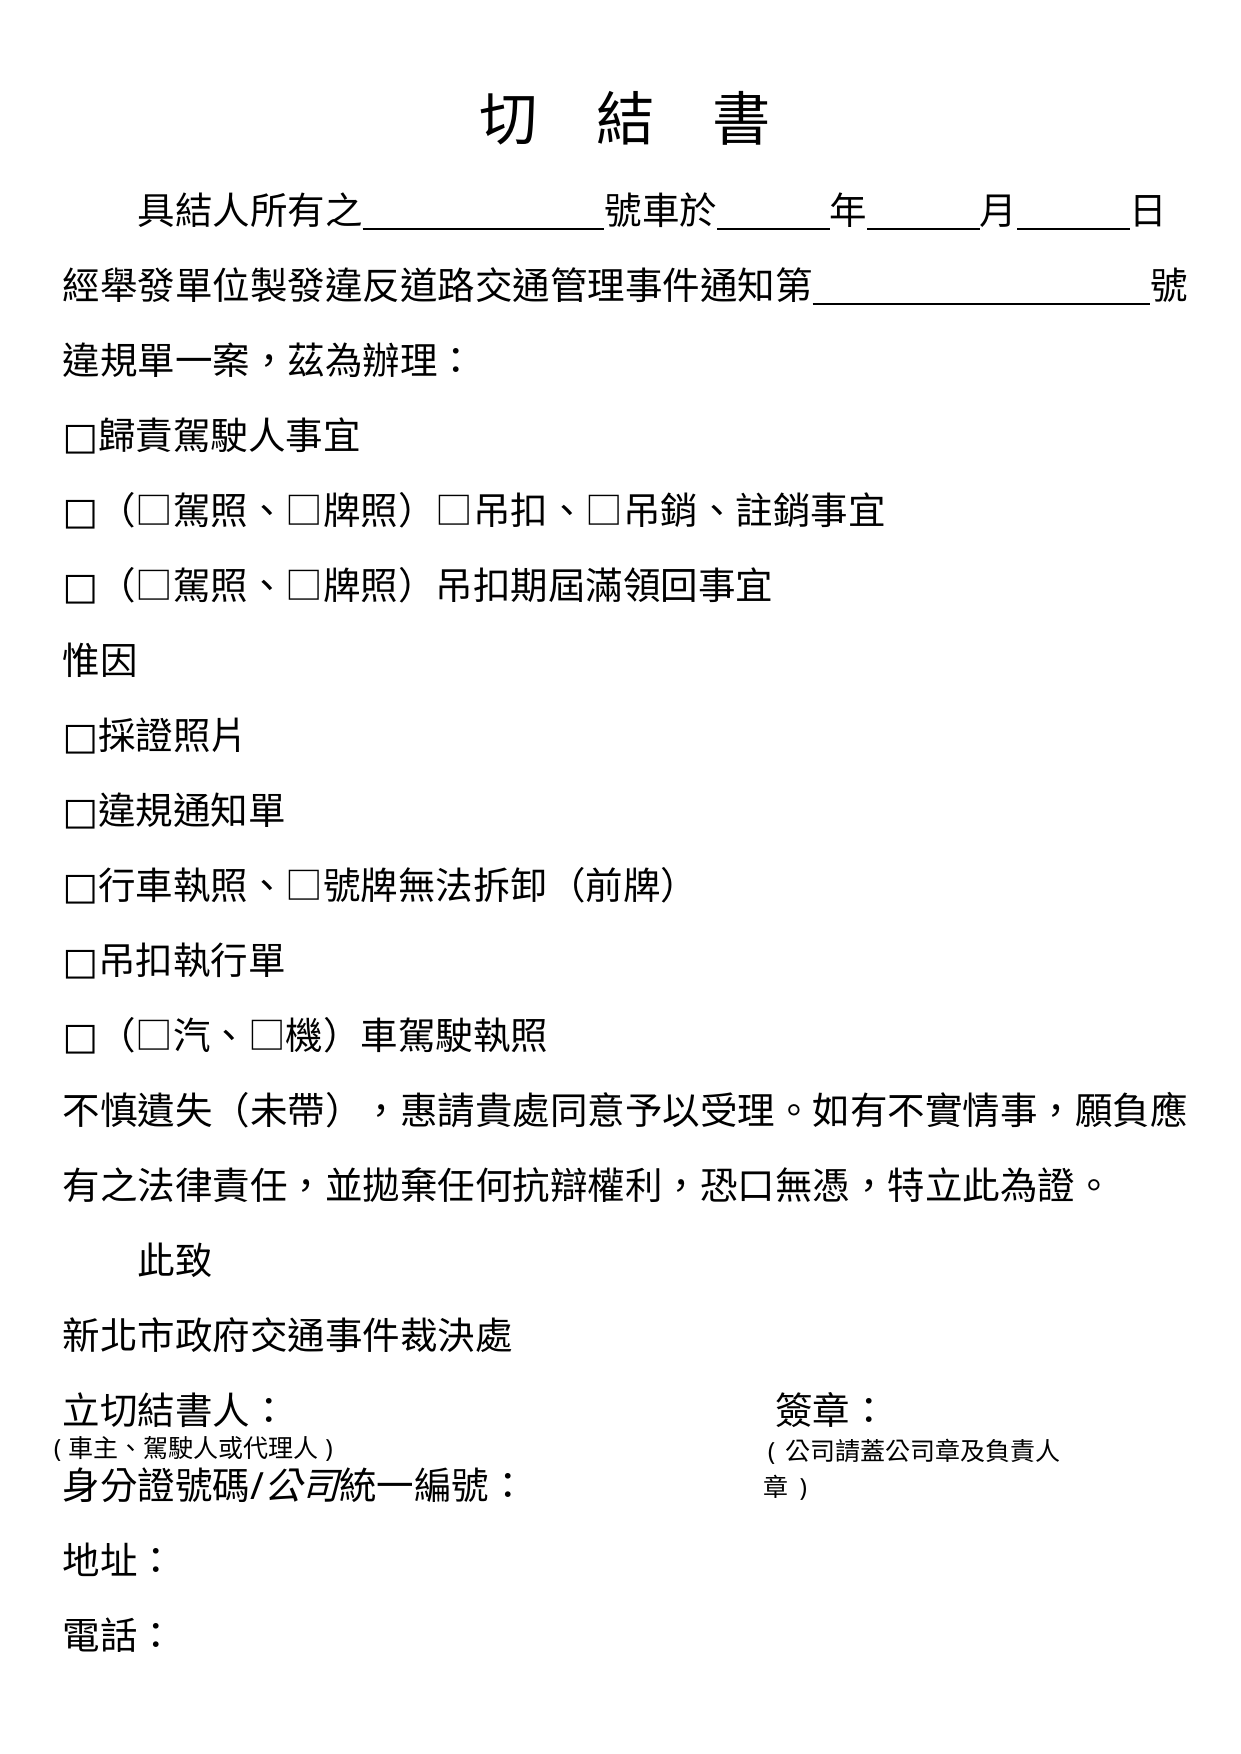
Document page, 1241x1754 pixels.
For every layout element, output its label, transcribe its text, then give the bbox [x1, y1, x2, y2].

text 電話： [62, 1589, 1187, 1664]
text 身分證號碼/公司統一編號： [62, 1439, 1187, 1514]
text □採證照片 [62, 689, 1187, 764]
text 具結人所有之 號車於 年 月 日 [137, 164, 1187, 239]
text 新北市政府交通事件裁決處 [62, 1289, 1187, 1364]
text 切 結 書 [62, 52, 1187, 164]
text 地址： [62, 1514, 1187, 1589]
text □吊扣執行單 [62, 914, 1187, 989]
text 惟因 [62, 614, 1187, 689]
text 立切結書人： 簽章： [62, 1364, 1187, 1439]
text □違規通知單 [62, 764, 1187, 839]
text □歸責駕駛人事宜 [62, 389, 1187, 464]
text 經舉發單位製發違反道路交通管理事件通知第 號違規單一案，茲為辦理： [62, 239, 1187, 389]
text □（□汽、□機）車駕駛執照 [62, 989, 1187, 1064]
text □（□駕照、□牌照）吊扣期屆滿領回事宜 [62, 539, 1187, 614]
text 不慎遺失（未帶），惠請貴處同意予以受理。如有不實情事，願負應有之法律責任，並拋棄任何抗辯權利，恐口無憑，特立此為證。 [62, 1064, 1187, 1214]
text □行車執照、□號牌無法拆卸（前牌） [62, 839, 1187, 914]
text 此致 [137, 1214, 1187, 1289]
text □（□駕照、□牌照）□吊扣、□吊銷、註銷事宜 [62, 464, 1187, 539]
